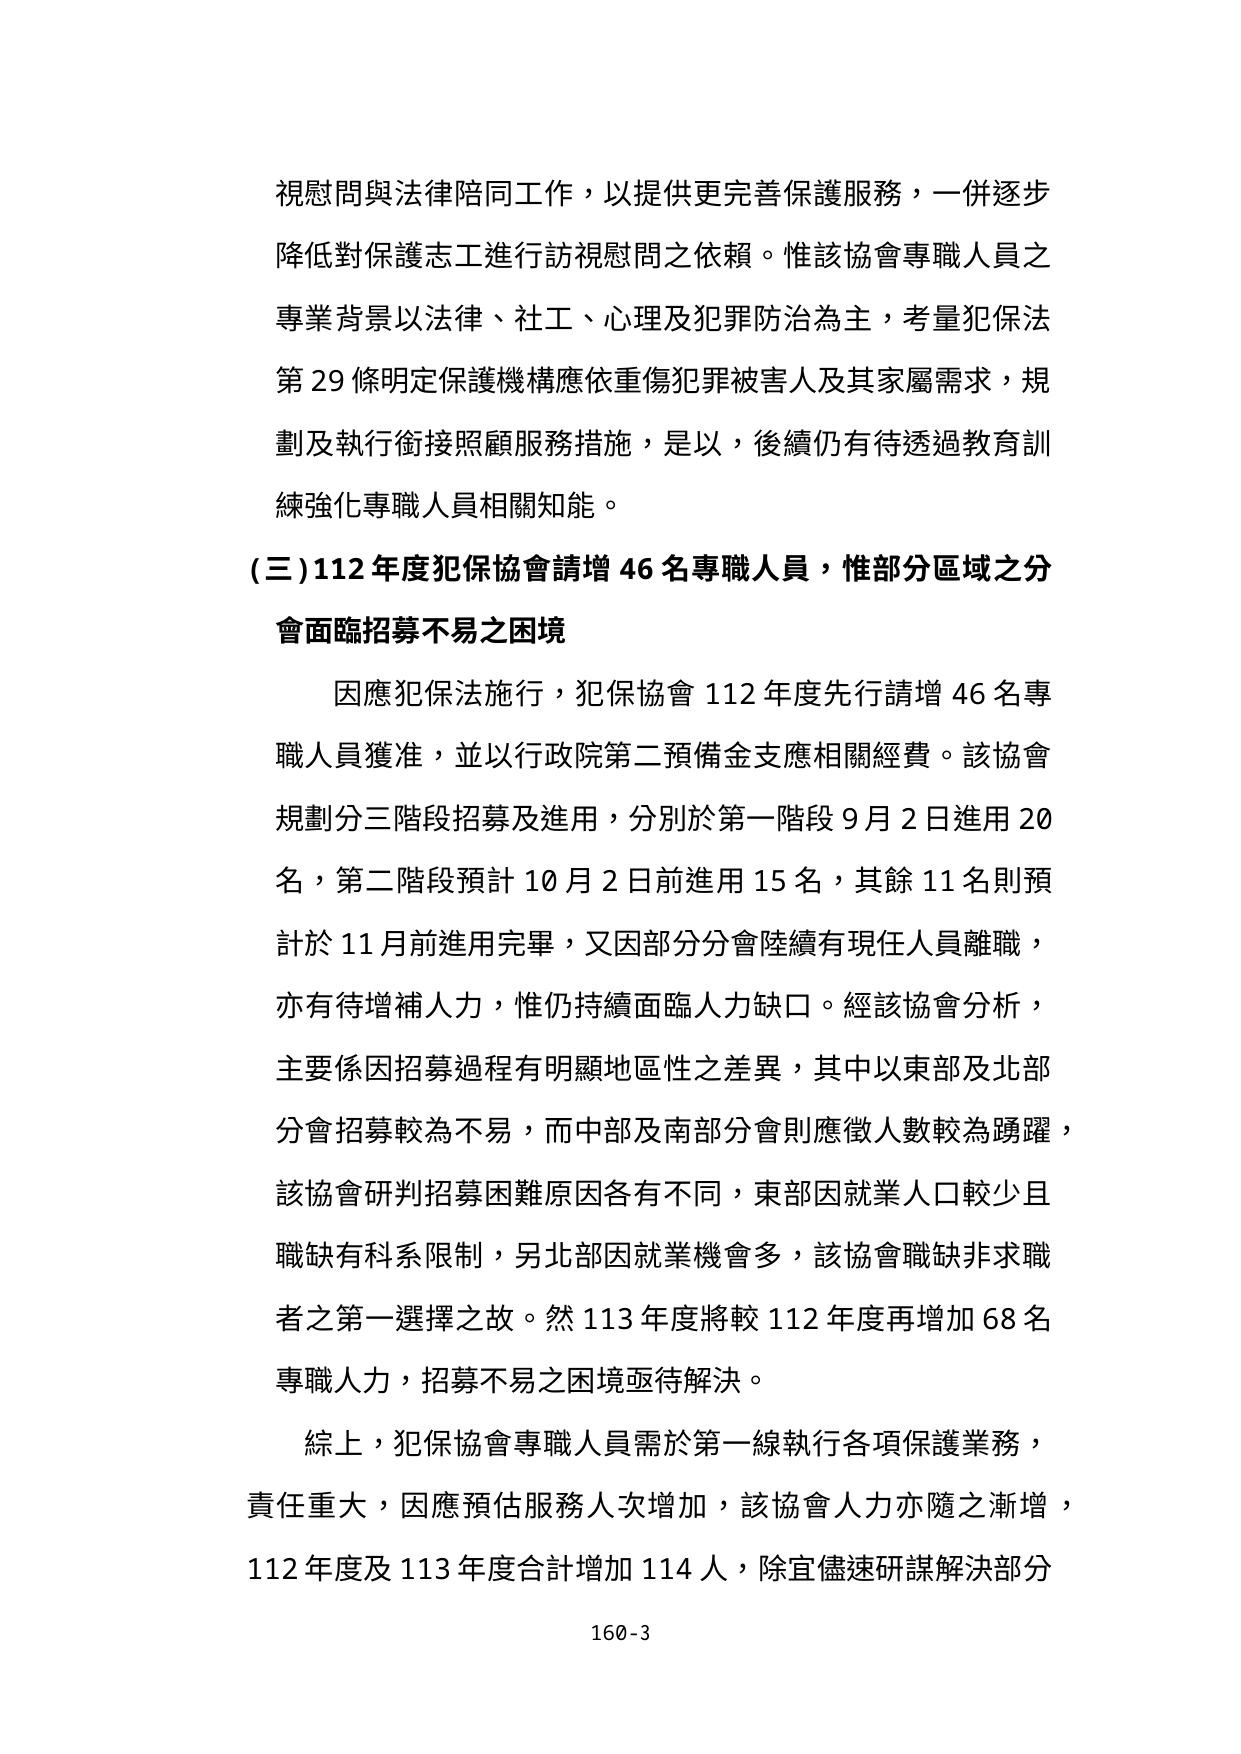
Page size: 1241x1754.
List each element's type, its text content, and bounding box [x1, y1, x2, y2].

text 綜上，犯保協會專職人員需於第一線執行各項保護業務，責任重大，因應預估服務人次增加，該協會人力亦隨之漸增，112年度及113年度合計增加114人，除宜儘速研謀解決部分分會人員招募及辦公廳舍不足之困境，俾利各項人力、物力即時到位外，並賡續充實專職人員之各項專業知能，以強化保護量能及提升服務品質。 [246, 1400, 1053, 1587]
text (三)112年度犯保協會請增46名專職人員，惟部分區域之分會面臨招募不易之困境 [246, 525, 1053, 650]
text 因應犯保法施行，犯保協會112年度先行請增46名專職人員獲准，並以行政院第二預備金支應相關經費。該協會規劃分三階段招募及進用，分別於第一階段9月2日進用20名，第二階段預計10月2日前進用15名，其餘11名則預計於11月前進用完畢，又因部分分會陸續有現任人員離職，亦有待增補人力，惟仍持續面臨人力缺口。經該協會分析，主要係因招募過程有明顯地區性之差異，其中以東部及北部分會招募較為不易，而中部及南部分會則應徵人數較為踴躍，該協會研判招募困難原因各有不同，東部因就業人口較少且職缺有科系限制，另北部因就業機會多，該協會職缺非求職者之第一選擇之故。然113年度將較112年度再增加68名專職人力，招募不易之困境亟待解決。 [275, 650, 1053, 1400]
text 視慰問與法律陪同工作，以提供更完善保護服務，一併逐步降低對保護志工進行訪視慰問之依賴。惟該協會專職人員之專業背景以法律、社工、心理及犯罪防治為主，考量犯保法第29條明定保護機構應依重傷犯罪被害人及其家屬需求，規劃及執行銜接照顧服務措施，是以，後續仍有待透過教育訓練強化專職人員相關知能。 [275, 150, 1053, 525]
